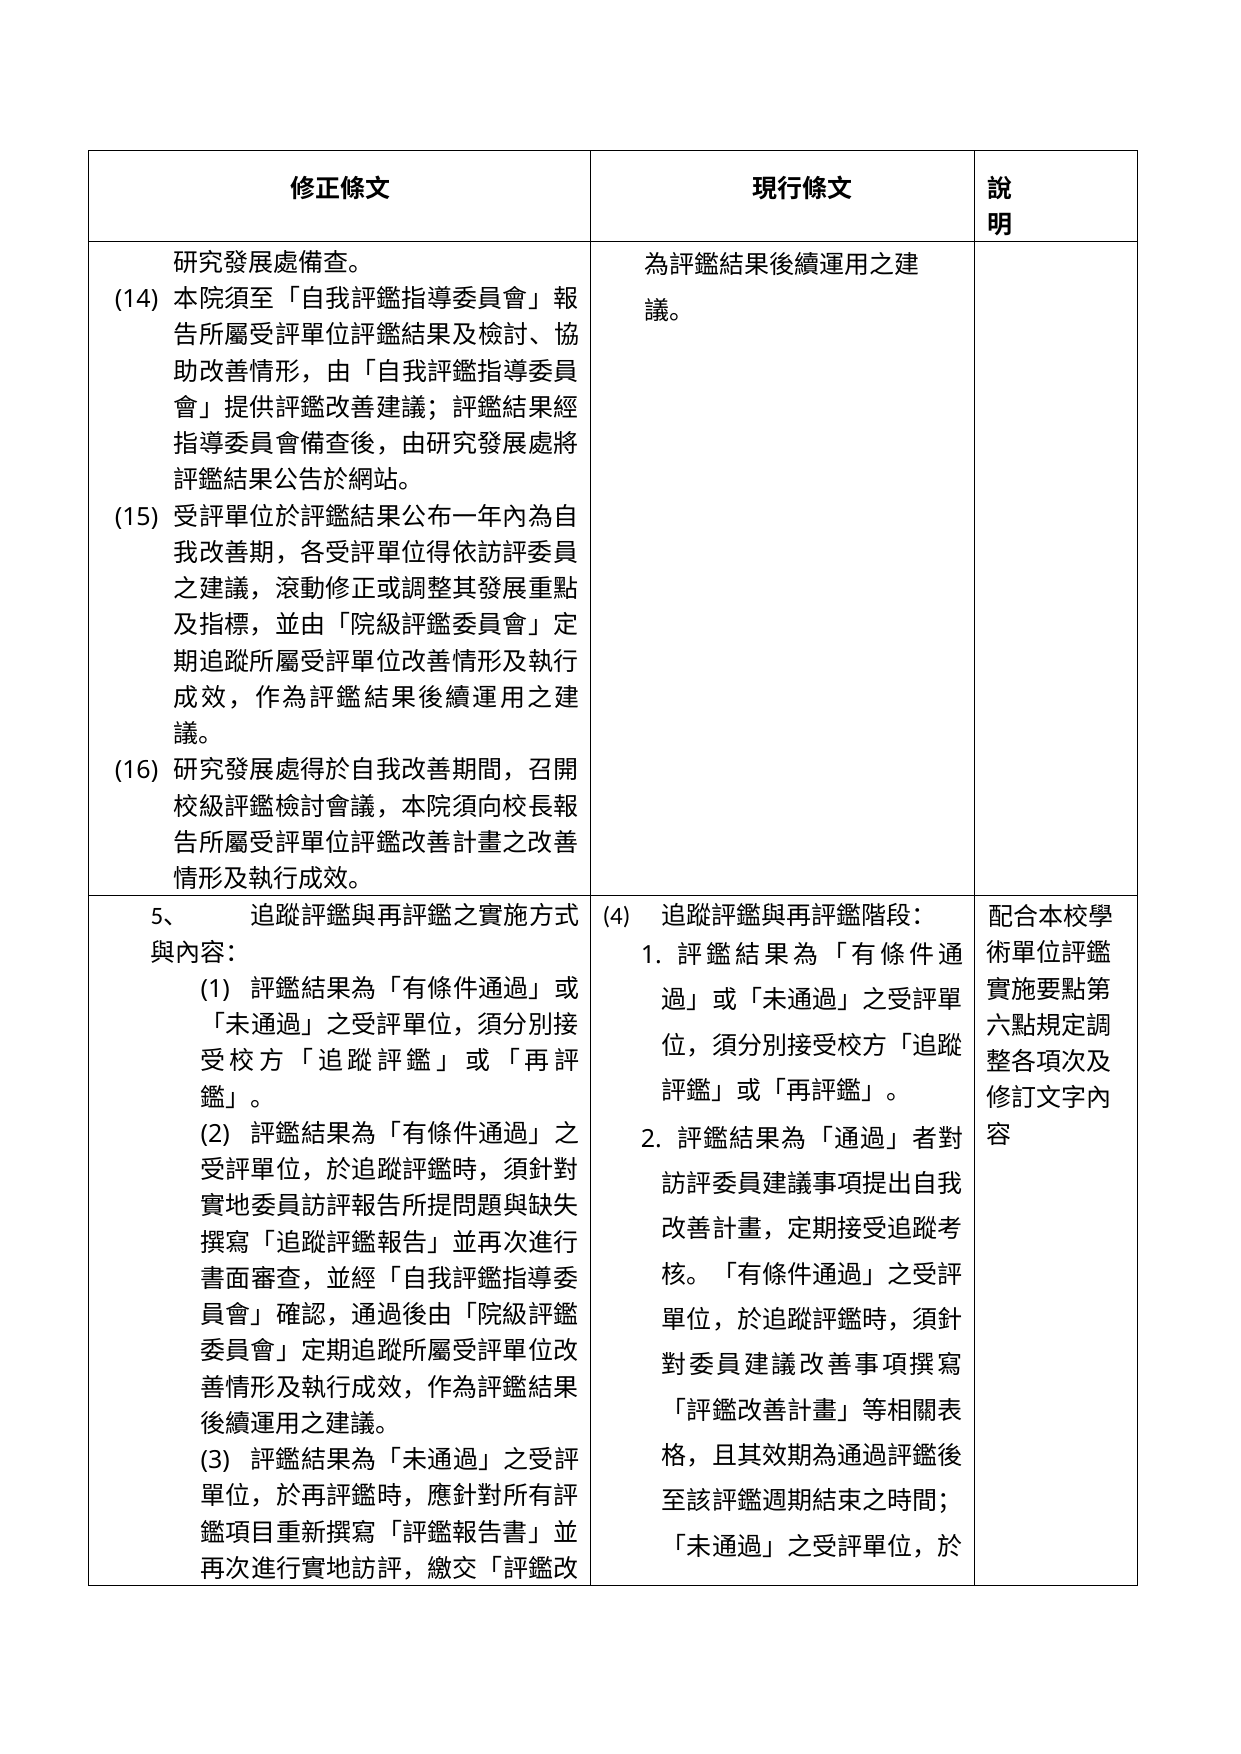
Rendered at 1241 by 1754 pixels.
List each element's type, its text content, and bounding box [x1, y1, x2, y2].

table_header 修正條文 [89, 151, 590, 241]
table_cell 四、評鑑實施方式與內容： 各評鑑委員及相關工作人員應配合本校業務推動需要參加學術單位評鑑說明會及相關評鑑研習課程，以提升其評鑑相關知能。 受評單位應組成系級評鑑委員會，依評鑑項目進行分工，負責評鑑相關資料蒐集與分析、依階段需要討論評鑑報告書內容與進度，以及撰寫評鑑報告書等事宜。 本院成立院級評鑑委員會，負責院內受評單位評鑑作業諮詢、評鑑報告書確認、評鑑結果總檢討、協助系所後續改善規劃並推動執行。 受評單位因學門相關或教學研究領域相近，得申請共同評鑑，部分評鑑程序得合併作業，惟須經校長核准後始得辦理之。其得合併及不得合併辦理之內容如下： 得合併辦理：受評單位評鑑報告書、部分訪視流程、訪評委員之聘任(可一部分或全部共同聘任)等。上述得合併辦理者，受評單位亦可視情形分開辦理之。 不得合併辦理：訪評委員訪視報告、受評單位之評鑑結果、評鑑改善計畫。 訪評委員遴選及組成應循下列原則進行： 訪評委員應由校外人士擔任且具高等教育教學與研究經驗之學者、或相關專業領域之業界代表組成，訪評委員人數以三至五人為原則，其中至少應有一名國外委員；共同評鑑單位之訪評委員如採全部共同聘任者，每增加一個受評單位，訪評委員人數得由受評單位視實際專業需求增聘一人。 由各受評單位提出訪評委員建議名單及迴避名單，並送「院級評鑑委員會」審核並彙整後提送本校「自我評鑑指導委員會」審查確認，並由校長聘任之，任期三年。 訪評委員於同意聘任後應簽署利益迴避保證書，以完備利益迴避程序。有下列情事之一者，不得聘任為訪評委員： 接受本校頒贈之榮譽學位。 擔任本校有給或無給職之職務且具利害關係者。 過去三年曾在受評單位擔任專兼任職務。 過去三年內曾申請受評單位之專任教職或校、院、系（所）行政職務。 最高學歷為本校畢（結）業且未滿十年者。 配偶或直系三親等為受評單位之教職學生。 過去三年內與受評單位有任何形式之商業利益往來。 其他足以影響訪評作業公平及公正之情形。 為使訪評委員了解本校評鑑相關規定及作業流程，實地訪評前一周應將訪評委員工作手冊送交訪評委員閱覽，並請訪評委員參與評鑑預備會議。 實地訪評程序應包含受評單位簡報、資料檢閱、場地與設備檢視、待釐清問題回覆及座談，並應安排相關人員(含教師、行政人員、學生，及畢業系所友等)晤談。 受評單位應於實地訪評前將評鑑資料，送請訪評委員進行書面審閱；受評單位於實地訪評期間，因資料準備不足或欠缺，經訪評委員要求受評單位提供補充資料，應於訪評委員做成評鑑結果前補件。 本評鑑結果分為「通過」、「有條件通過」及「未通過」，訪評委員應給予明確之評鑑結果及相對應之具體理由與建議，以呈現各受評單位之優缺點與應興革事項。 受評單位於接受實地訪評後，應針對評鑑辦理之規劃、執行及評鑑結果，召開系級評鑑委員會進行總檢討，並依訪評委員建議提出「評鑑改善計畫」。 受評單位應於實地訪評結束後一個月內將「評鑑改善計畫」及相關會議紀錄送院級評鑑委員會審查；本院應協助受評單位進行改善。 本院應於收到各受評單位「評鑑改善計畫」後一個月內，召開院級評鑑委員會議就計畫形式及實質內容進行審查，必要時得請受評單位補充或修正計畫內容，並於審查完成後，再將「評鑑改善計畫」及相關會議紀錄送研究發展處備查。 本院須至「自我評鑑指導委員會」報告所屬受評單位評鑑結果及檢討、協助改善情形，由「自我評鑑指導委員會」提供評鑑改善建議；評鑑結果經指導委員會備查後，由研究發展處將評鑑結果公告於網站。 受評單位於評鑑結果公布一年內為自我改善期，各受評單位得依訪評委員之建議，滾動修正或調整其發展重點及指標，並由「院級評鑑委員會」定期追蹤所屬受評單位改善情形及執行成效，作為評鑑結果後續運用之建議。 研究發展處得於自我改善期間，召開校級評鑑檢討會議，本院須向校長報告所屬受評單位評鑑改善計畫之改善情形及執行成效。 [89, 242, 590, 895]
table_cell 追蹤評鑑與再評鑑階段： 評鑑結果為「有條件通過」或「未通過」之受評單位，須分別接受校方「追蹤評鑑」或「再評鑑」。 評鑑結果為「通過」者對訪評委員建議事項提出自我改善計畫，定期接受追蹤考核。「有條件通過」之受評單位，於追蹤評鑑時，須針對委員建議改善事項撰寫「評鑑改善計畫」等相關表格，且其效期為通過評鑑後至該評鑑週期結束之時間；「未通過」之受評單位，於 [591, 896, 974, 1584]
table_header 說明 [975, 151, 1137, 241]
table_header 現行條文 [591, 151, 974, 241]
table_cell 追蹤評鑑與再評鑑之實施方式與內容： 評鑑結果為「有條件通過」或「未通過」之受評單位，須分別接受校方「追蹤評鑑」或「再評鑑」。 評鑑結果為「有條件通過」之受評單位，於追蹤評鑑時，須針對實地委員訪評報告所提問題與缺失撰寫「追蹤評鑑報告」並再次進行書面審查，並經「自我評鑑指導委員會」確認，通過後由「院級評鑑委員會」定期追蹤所屬受評單位改善情形及執行成效，作為評鑑結果後續運用之建議。 評鑑結果為「未通過」之受評單位，於再評鑑時，應針對所有評鑑項目重新撰寫「評鑑報告書」並再次進行實地訪評，繳交「評鑑改 [89, 896, 590, 1584]
table_cell 配合本校學術單位評鑑實施要點第六點規定調整各項次及修訂文字內容 [975, 896, 1137, 1584]
table_cell 四、評鑑實施內容 前置作業階段：各評鑑委員及相關工作人員應配合本校業務推動需要參加學術單位評鑑說明會及相關評鑑研習課程，以提升其評鑑相關知能。 辦理評鑑階段： 受評單位應組成系級評鑑委員會，依評鑑項目進行分工，負責評鑑相關資料蒐集與分析、依階段需要討論評鑑報告書內容與進度，以及撰寫評鑑報告書等事宜。 本院成立院級評鑑委員會，負責院內受評單位評鑑作業諮詢、評鑑報告書確認、評鑑結果總檢討、協助系所後續改善規劃並推動執行。 訪評委員遴選及組成應循下列原則進行： 訪評委員應由校外人士擔任且具高等教育教學與研究經驗之學者、或相關專業領域之業界代表組成，訪評委員人數以三至五人為原則。 由各受評單位提出訪評委員建議名單及迴避名單，並送「院級評鑑委員會」審核並彙整後提送本校「自我評鑑指導委員會」審查確認，並由校長聘任之，任期三年。 訪評委員於同意聘任後應簽署利益迴避保證書，以完備利益迴避程序。 為使訪評委員了解本校評鑑相關規定及作業流程，實地訪評前一周應將訪評委員工作手冊送交訪評委員閱覽。 實地訪評程序應包含受評單位簡報、資料檢閱、場地與設備檢視、待釐清問題回覆及座談，並得依需要安排相關人員(含教師、行政人員、學生，及畢業系所友等)晤談。 受評單位應將評鑑資料，送請訪評委員進行書面審閱。 受評單位於實地訪評期間，因資料準備不足或欠缺，經訪評委員要求受評單位提供補充資料，應於訪評委員做成評鑑結果前補件。 訪評委員應給予明確之評鑑結果及相對應之具體理由與建議，以呈現各受評單位之優缺點與應興革事項。 本評鑑結果分為「通過-效期 6 年」、「有條件通過-效期 3 年」及「未通過」。 本校「自我評鑑指導委員會」審查學術單位評鑑結果，研發處依指導委員會審查結果，將評鑑結果公告於網站。 追蹤改善階段： 受評單位於接受評鑑實地訪評後，應針對評鑑結果召開系級評鑑委員會進行評鑑結果總檢討。 受評單位應於實地訪評結束後一個月內將「評鑑改善計畫」之相關表格及相關會議紀錄送院級評鑑委員會審查及研究發展處備查；並由本院協助受評單位進行改善。 由本院至本校「自我評鑑指導委員會」報告所屬受評單位評鑑結果及協助改善情形。 受評單位於評鑑結果公布一年內為自我改善期，各受評單位得依訪評委員之建議，滾動修正或調整其發展重點及指標，並由「院級評鑑委員會」定期追蹤所屬受評單位改善情形及執行成效，作為評鑑結果後續運用之建議。 [591, 242, 974, 895]
table_cell [975, 242, 1137, 895]
